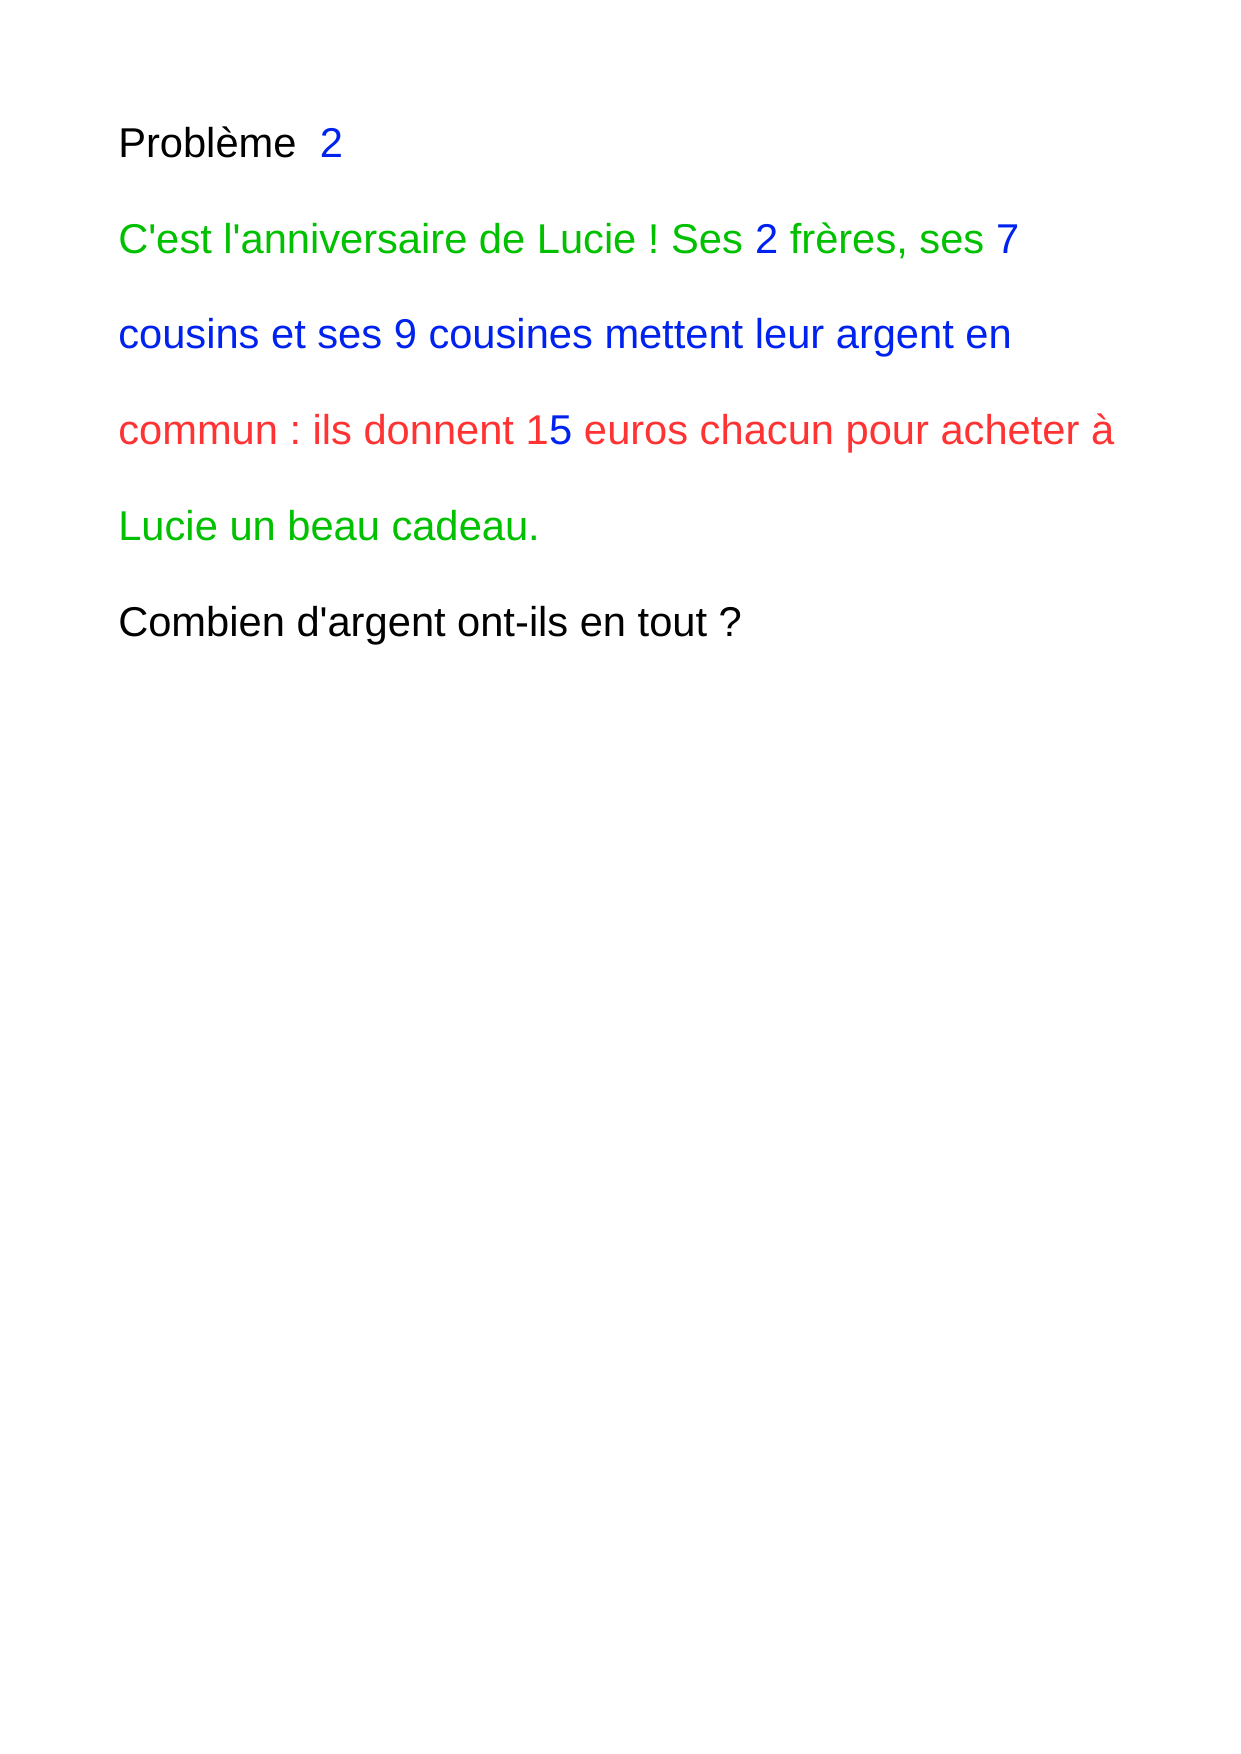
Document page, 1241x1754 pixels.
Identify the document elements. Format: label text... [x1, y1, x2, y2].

text Problème 2 [118, 118, 1122, 166]
text C'est l'anniversaire de Lucie ! Ses 2 frères, ses 7 cousins et ses 9 cousines mettent leur argent en commun : ils donnent 15 euros chacun pour acheter à Lucie un beau cadeau. [118, 214, 1122, 549]
text Combien d'argent ont-ils en tout ? [118, 597, 1122, 645]
